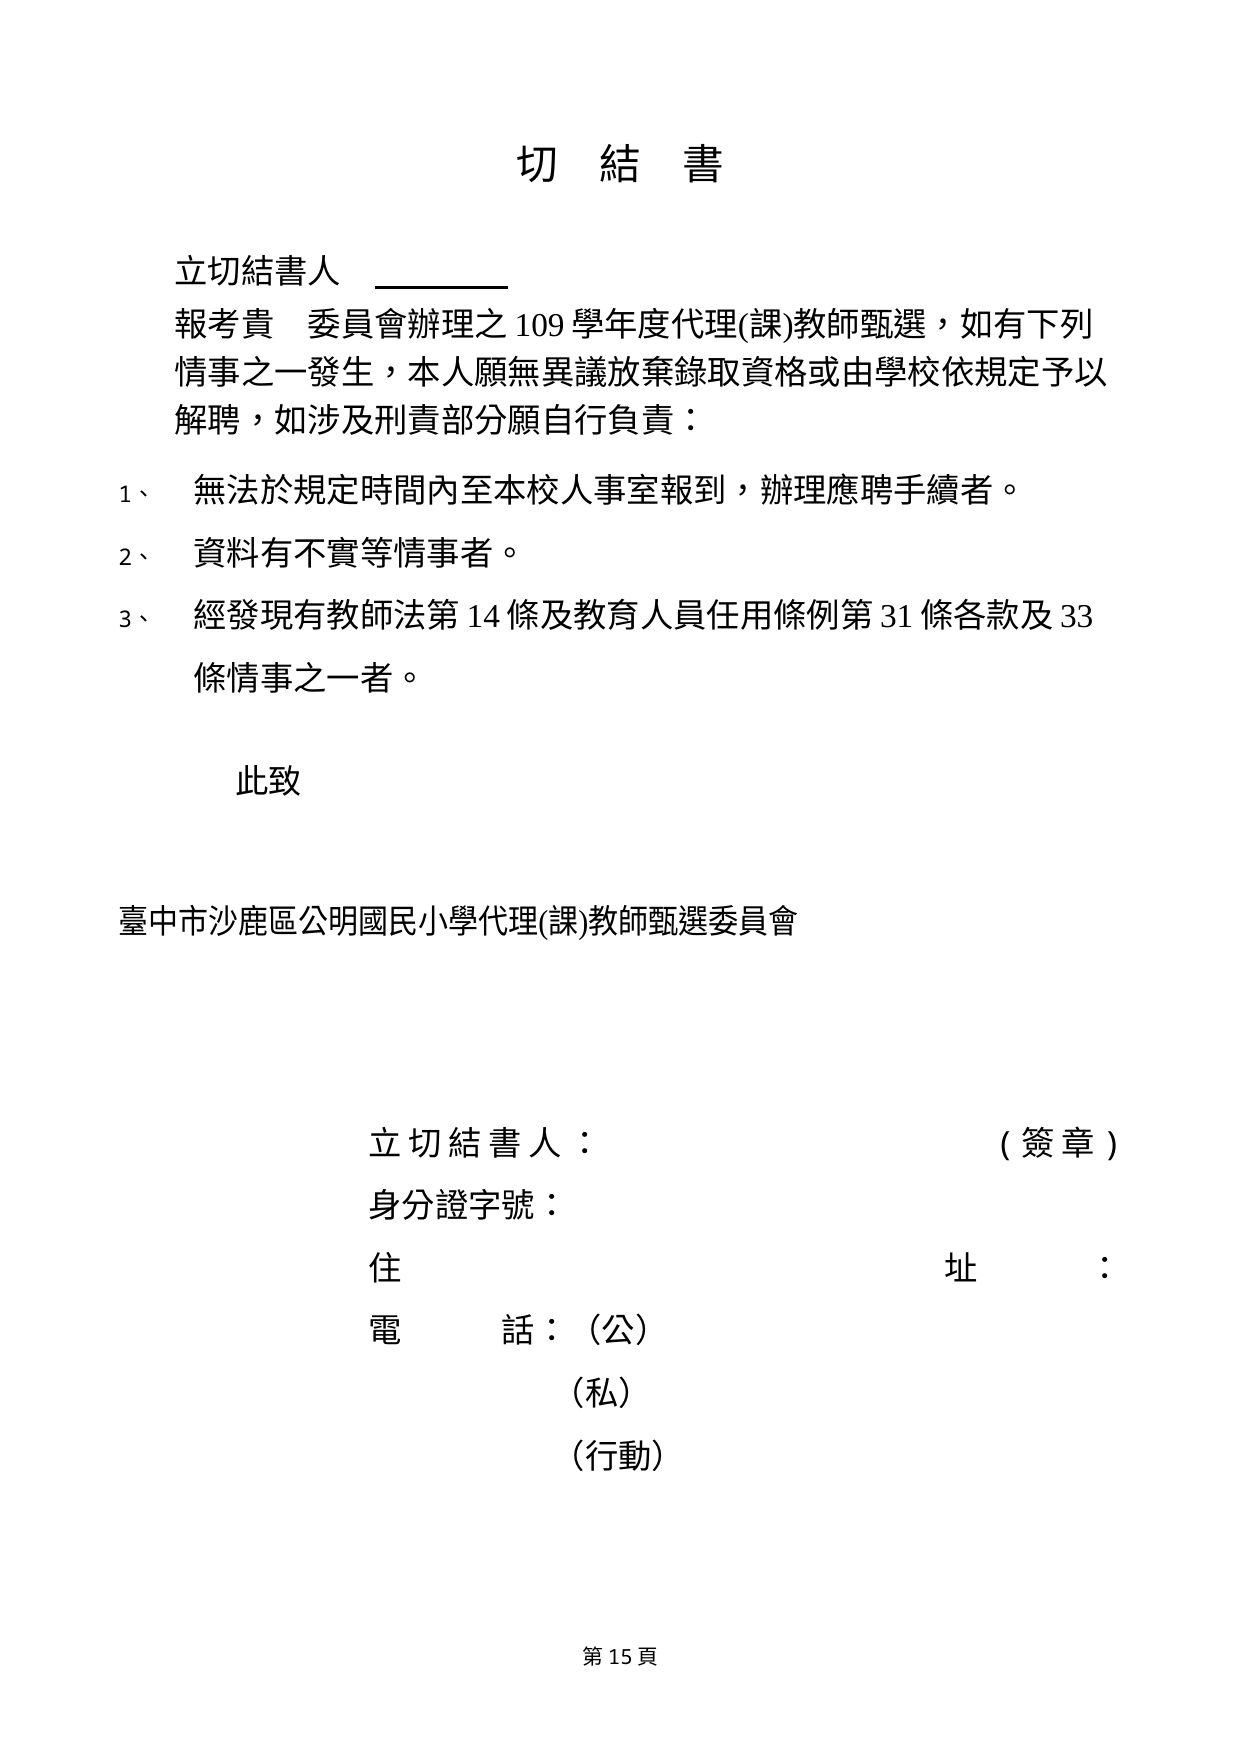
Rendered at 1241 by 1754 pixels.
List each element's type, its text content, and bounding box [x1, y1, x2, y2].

text 臺中市沙鹿區公明國民小學代理(課)教師甄選委員會 [118, 877, 1122, 939]
text 切 結 書 [118, 131, 1122, 191]
text 立切結書人： (簽章) 身分證字號： [368, 1116, 1122, 1227]
list 資料有不實等情事者。 [118, 509, 1122, 571]
text （私） [118, 1367, 1122, 1415]
text 此致 [118, 755, 1122, 803]
text （行動） [118, 1429, 1122, 1478]
text 報考貴 委員會辦理之109學年度代理(課)教師甄選，如有下列情事之一發生，本人願無異議放棄錄取資格或由學校依規定予以解聘，如涉及刑責部分願自行負責： [174, 297, 1122, 442]
list 經發現有教師法第14條及教育人員任用條例第31條各款及33條情事之一者。 [118, 571, 1122, 696]
text 住 址： 電 話：（公） [368, 1242, 1122, 1352]
list 無法於規定時間內至本校人事室報到，辦理應聘手續者。 [118, 446, 1122, 509]
text 立切結書人 [174, 245, 1122, 293]
